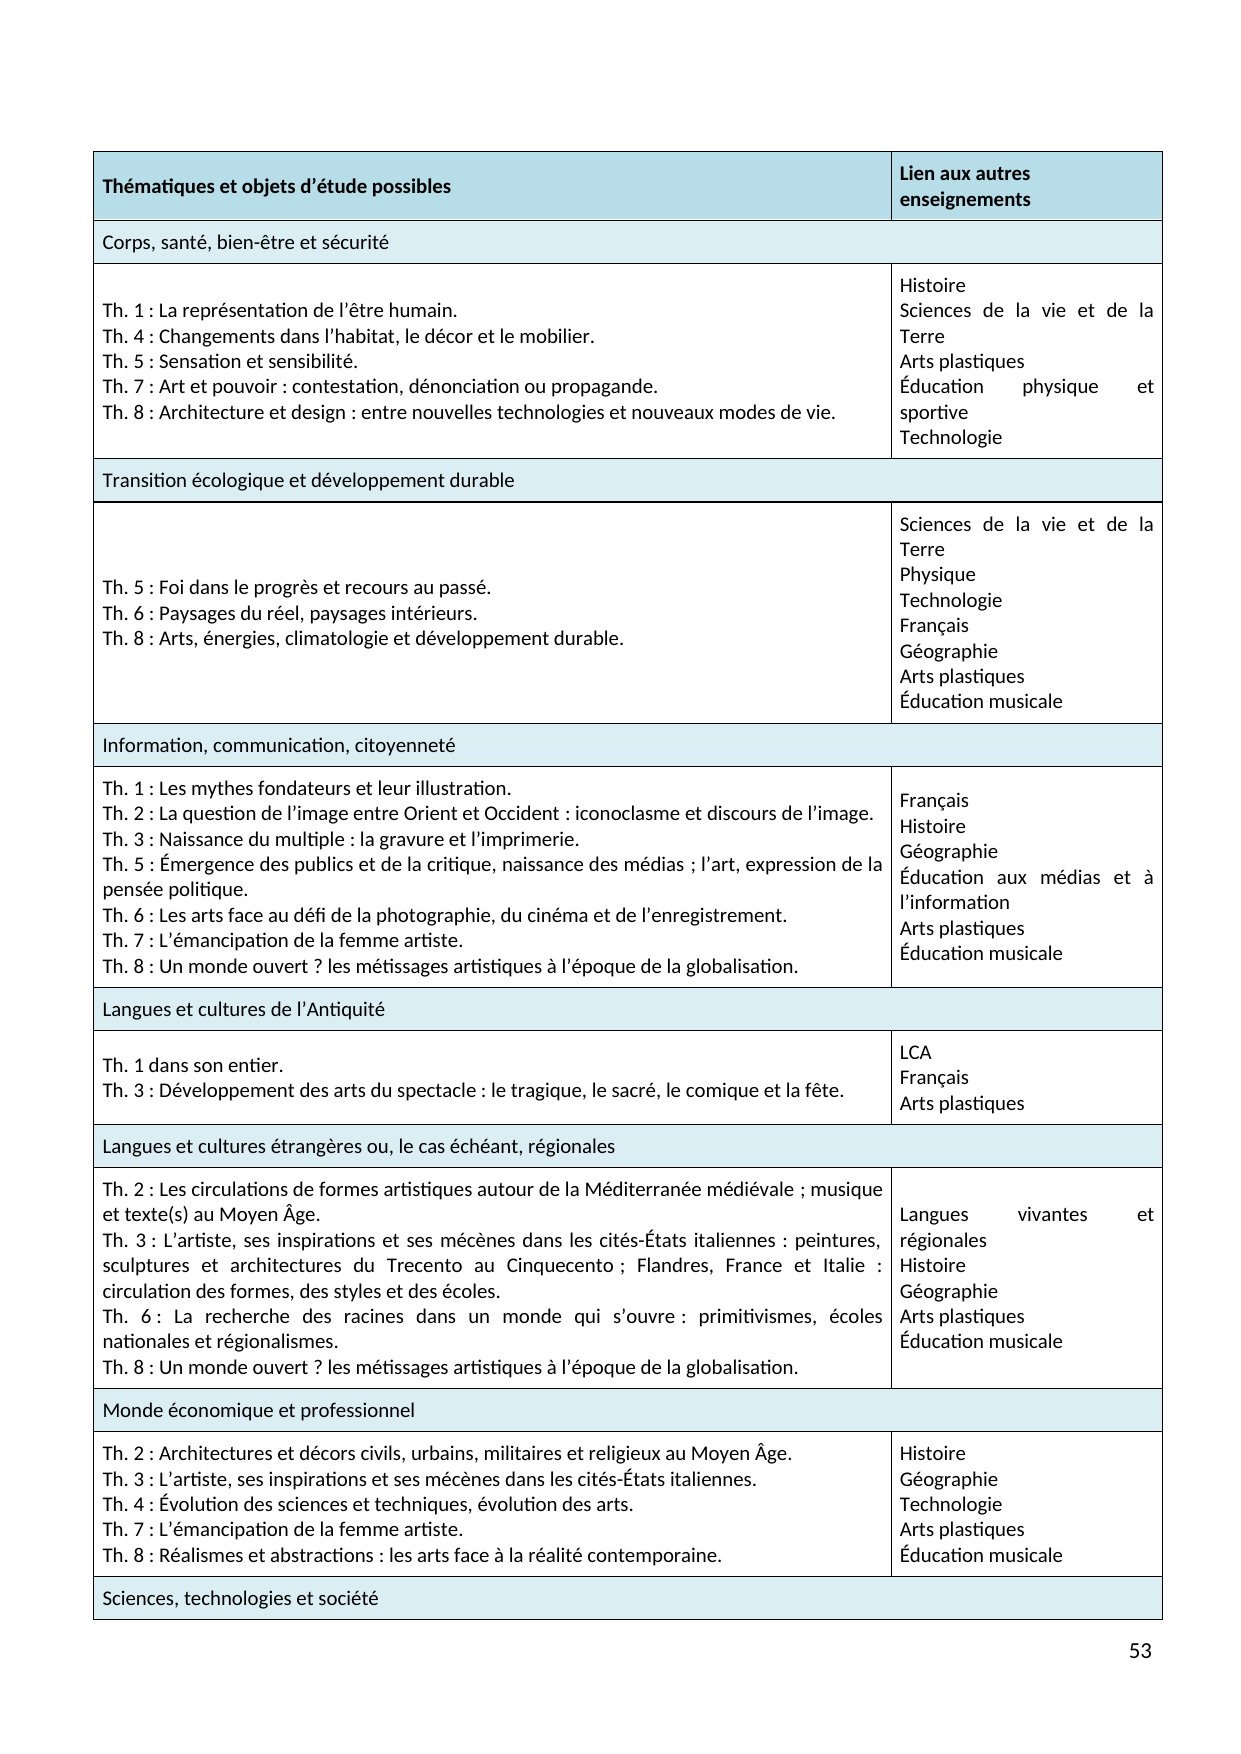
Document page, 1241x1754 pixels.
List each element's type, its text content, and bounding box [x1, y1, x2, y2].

table_cell Th. 5 : Foi dans le progrès et recours au passé. Th. 6 : Paysages du réel, paysages intérieurs. Th. 8 : Arts, énergies, climatologie et développement durable. [94, 503, 891, 722]
table_cell Information, communication, citoyenneté [94, 724, 1162, 766]
table_cell Langues et cultures étrangères ou, le cas échéant, régionales [94, 1125, 1162, 1167]
table_cell Corps, santé, bien-être et sécurité [94, 221, 1162, 263]
table_cell Histoire Géographie Technologie Arts plastiques Éducation musicale [892, 1432, 1162, 1576]
table_cell Sciences, technologies et société [94, 1577, 1162, 1619]
table_cell Transition écologique et développement durable [94, 459, 1162, 501]
table_cell Sciences de la vie et de la Terre Physique Technologie Français Géographie Arts plastiques Éducation musicale [892, 503, 1162, 722]
table_cell Th. 2 : Architectures et décors civils, urbains, militaires et religieux au Moyen Âge. Th. 3 : L’artiste, ses inspirations et ses mécènes dans les cités-États italiennes. Th. 4 : Évolution des sciences et techniques, évolution des arts. Th. 7 : L’émancipation de la femme artiste. Th. 8 : Réalismes et abstractions : les arts face à la réalité contemporaine. [94, 1432, 891, 1576]
table_cell Th. 1 dans son entier. Th. 3 : Développement des arts du spectacle : le tragique, le sacré, le comique et la fête. [94, 1031, 891, 1124]
table_cell Th. 2 : Les circulations de formes artistiques autour de la Méditerranée médiévale ; musique et texte(s) au Moyen Âge. Th. 3 : L’artiste, ses inspirations et ses mécènes dans les cités-États italiennes : peintures, sculptures et architectures du Trecento au Cinquecento ; Flandres, France et Italie : circulation des formes, des styles et des écoles. Th. 6 : La recherche des racines dans un monde qui s’ouvre : primitivismes, écoles nationales et régionalismes. Th. 8 : Un monde ouvert ? les métissages artistiques à l’époque de la globalisation. [94, 1168, 891, 1388]
table_cell Th. 1 : Les mythes fondateurs et leur illustration. Th. 2 : La question de l’image entre Orient et Occident : iconoclasme et discours de l’image. Th. 3 : Naissance du multiple : la gravure et l’imprimerie. Th. 5 : Émergence des publics et de la critique, naissance des médias ; l’art, expression de la pensée politique. Th. 6 : Les arts face au défi de la photographie, du cinéma et de l’enregistrement. Th. 7 : L’émancipation de la femme artiste. Th. 8 : Un monde ouvert ? les métissages artistiques à l’époque de la globalisation. [94, 767, 891, 987]
table_cell Langues vivantes et régionales Histoire Géographie Arts plastiques Éducation musicale [892, 1168, 1162, 1388]
table_cell Histoire Sciences de la vie et de la Terre Arts plastiques Éducation physique et sportive Technologie [892, 264, 1162, 458]
table_cell Français Histoire Géographie Éducation aux médias et à l’information Arts plastiques Éducation musicale [892, 767, 1162, 987]
table_cell Monde économique et professionnel [94, 1389, 1162, 1431]
table_header Thématiques et objets d’étude possibles [94, 152, 891, 219]
table_header Lien aux autres enseignements [892, 152, 1162, 219]
table_cell LCA Français Arts plastiques [892, 1031, 1162, 1124]
table_cell Langues et cultures de l’Antiquité [94, 988, 1162, 1030]
table_cell Th. 1 : La représentation de l’être humain. Th. 4 : Changements dans l’habitat, le décor et le mobilier. Th. 5 : Sensation et sensibilité. Th. 7 : Art et pouvoir : contestation, dénonciation ou propagande. Th. 8 : Architecture et design : entre nouvelles technologies et nouveaux modes de vie. [94, 264, 891, 458]
